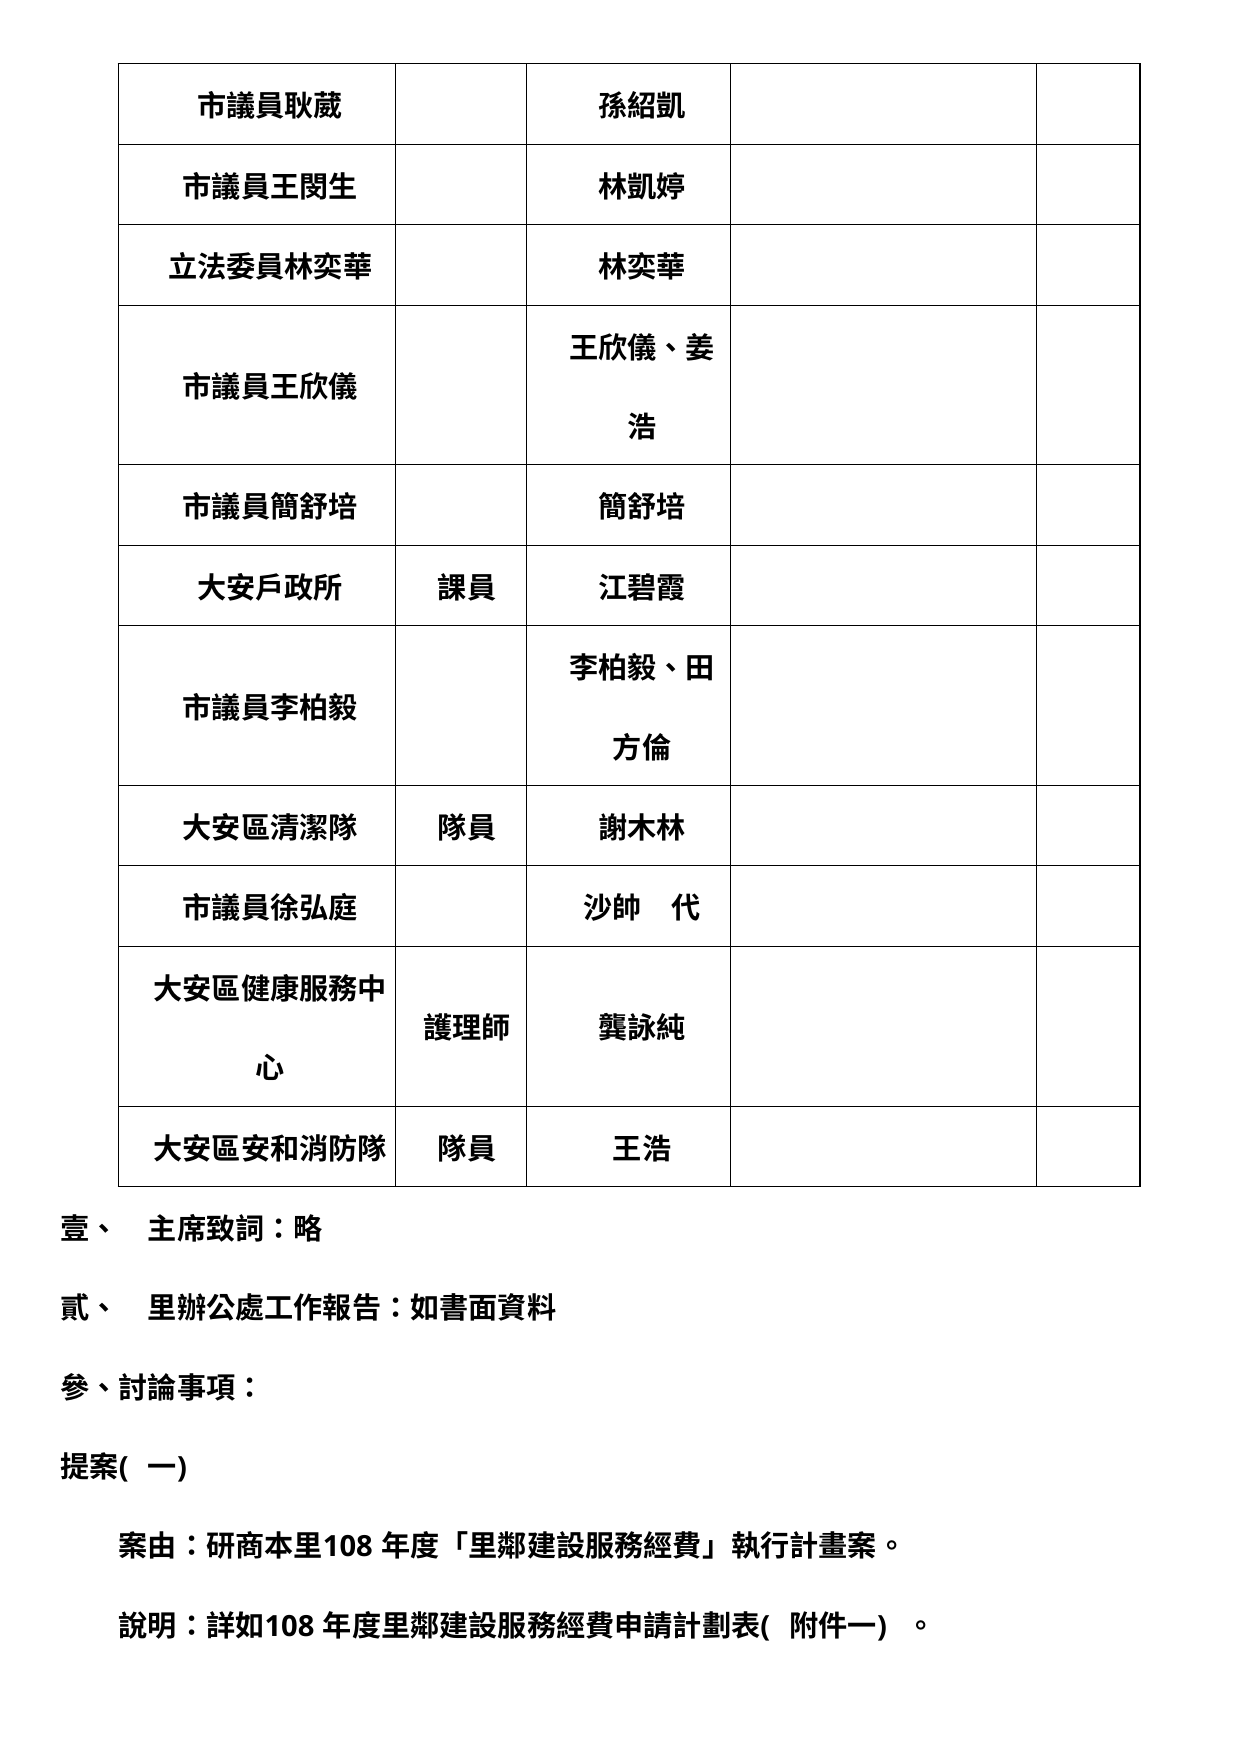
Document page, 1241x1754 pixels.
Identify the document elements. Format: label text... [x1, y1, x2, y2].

table_cell [396, 225, 526, 304]
list 主席致詞：略 [60, 1187, 1198, 1266]
table_cell [731, 626, 1036, 785]
table_cell 課員 [396, 546, 526, 625]
table_cell 市議員李柏毅 [119, 626, 395, 785]
table_cell [1037, 546, 1139, 625]
table_cell [731, 1107, 1036, 1186]
table_cell 立法委員林奕華 [119, 225, 395, 304]
table_cell [396, 145, 526, 224]
table_cell 李柏毅、田方倫 [527, 626, 730, 785]
table_cell [1037, 866, 1139, 946]
table_cell 市議員耿葳 [119, 64, 395, 144]
table_cell [396, 306, 526, 464]
table_cell 市議員王欣儀 [119, 306, 395, 464]
table_cell [1037, 786, 1139, 865]
table_cell [396, 866, 526, 946]
text 參、討論事項： [60, 1346, 1198, 1425]
table_cell 江碧霞 [527, 546, 730, 625]
text 說明：詳如108年度里鄰建設服務經費申請計劃表(附件一)。 [60, 1584, 1198, 1663]
table_cell [1037, 626, 1139, 785]
list 里辦公處工作報告：如書面資料 [60, 1266, 1198, 1346]
table_cell 隊員 [396, 786, 526, 865]
table_cell [731, 465, 1036, 545]
table_cell 市議員王閔生 [119, 145, 395, 224]
table_cell 市議員簡舒培 [119, 465, 395, 545]
table_cell [1037, 465, 1139, 545]
table_cell 龔詠純 [527, 947, 730, 1106]
table_cell 謝木林 [527, 786, 730, 865]
table_cell 護理師 [396, 947, 526, 1106]
table_cell 市議員徐弘庭 [119, 866, 395, 946]
table_cell [731, 225, 1036, 304]
table_cell [1037, 947, 1139, 1106]
table_cell [731, 947, 1036, 1106]
table_cell 大安區清潔隊 [119, 786, 395, 865]
table_cell [731, 145, 1036, 224]
table_cell 林奕華 [527, 225, 730, 304]
table_cell 孫紹凱 [527, 64, 730, 144]
table_cell 王浩 [527, 1107, 730, 1186]
table_cell 大安戶政所 [119, 546, 395, 625]
table_cell 沙帥 代 [527, 866, 730, 946]
table_cell 王欣儀、姜浩 [527, 306, 730, 464]
table_cell [731, 546, 1036, 625]
text 案由：研商本里108年度「里鄰建設服務經費」執行計畫案。 [60, 1504, 1198, 1584]
table_cell [396, 465, 526, 545]
table_cell [1037, 145, 1139, 224]
table_cell 簡舒培 [527, 465, 730, 545]
table_cell [396, 64, 526, 144]
text 提案(一) [60, 1425, 1198, 1504]
table_cell 大安區安和消防隊 [119, 1107, 395, 1186]
table_cell [731, 306, 1036, 464]
table_cell [731, 64, 1036, 144]
table_cell 大安區健康服務中心 [119, 947, 395, 1106]
table_cell [1037, 225, 1139, 304]
table_cell [731, 786, 1036, 865]
table_cell [396, 626, 526, 785]
table_cell 林凱婷 [527, 145, 730, 224]
table_cell 隊員 [396, 1107, 526, 1186]
table_cell [1037, 1107, 1139, 1186]
table_cell [1037, 306, 1139, 464]
table_cell [1037, 64, 1139, 144]
table_cell [731, 866, 1036, 946]
